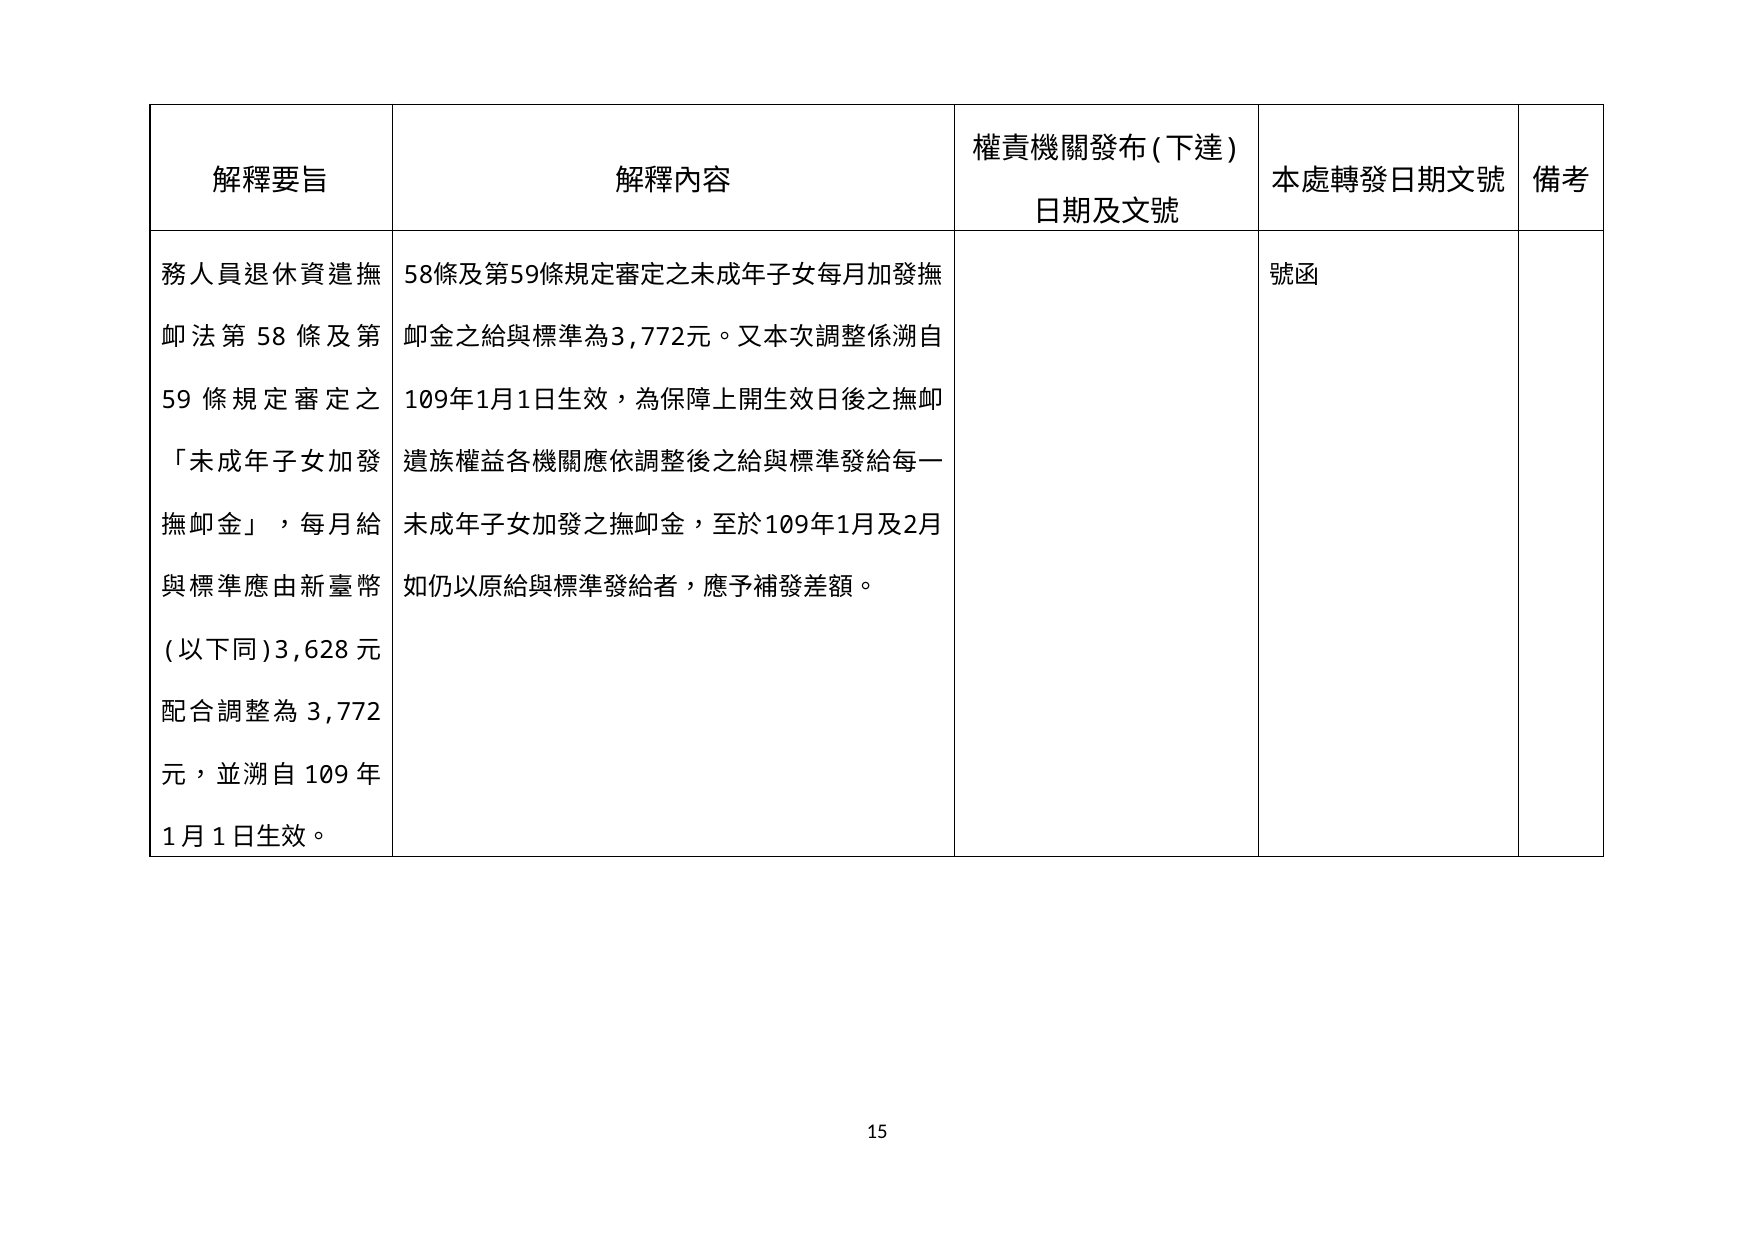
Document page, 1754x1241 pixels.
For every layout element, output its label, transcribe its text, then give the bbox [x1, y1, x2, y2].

table_cell [955, 231, 1258, 856]
table_cell 號函 [1259, 231, 1518, 856]
table_header 權責機關發布(下達) 日期及文號 [955, 105, 1258, 229]
table_header 備考 [1519, 105, 1603, 229]
table_header 解釋內容 [393, 105, 954, 229]
table_cell 58條及第59條規定審定之未成年子女每月加發撫卹金之給與標準為3,772元。又本次調整係溯自109年1月1日生效，為保障上開生效日後之撫卹遺族權益各機關應依調整後之給與標準發給每一未成年子女加發之撫卹金，至於109年1月及2月如仍以原給與標準發給者，應予補發差額。 [393, 231, 954, 856]
table_cell 務人員退休資遣撫卹法第58條及第59條規定審定之「未成年子女加發撫卹金」，每月給與標準應由新臺幣(以下同)3,628元配合調整為3,772元，並溯自109年1月1日生效。 [151, 231, 392, 856]
table_cell [1519, 231, 1603, 856]
table_header 解釋要旨 [151, 105, 392, 229]
table_header 本處轉發日期文號 [1259, 105, 1518, 229]
